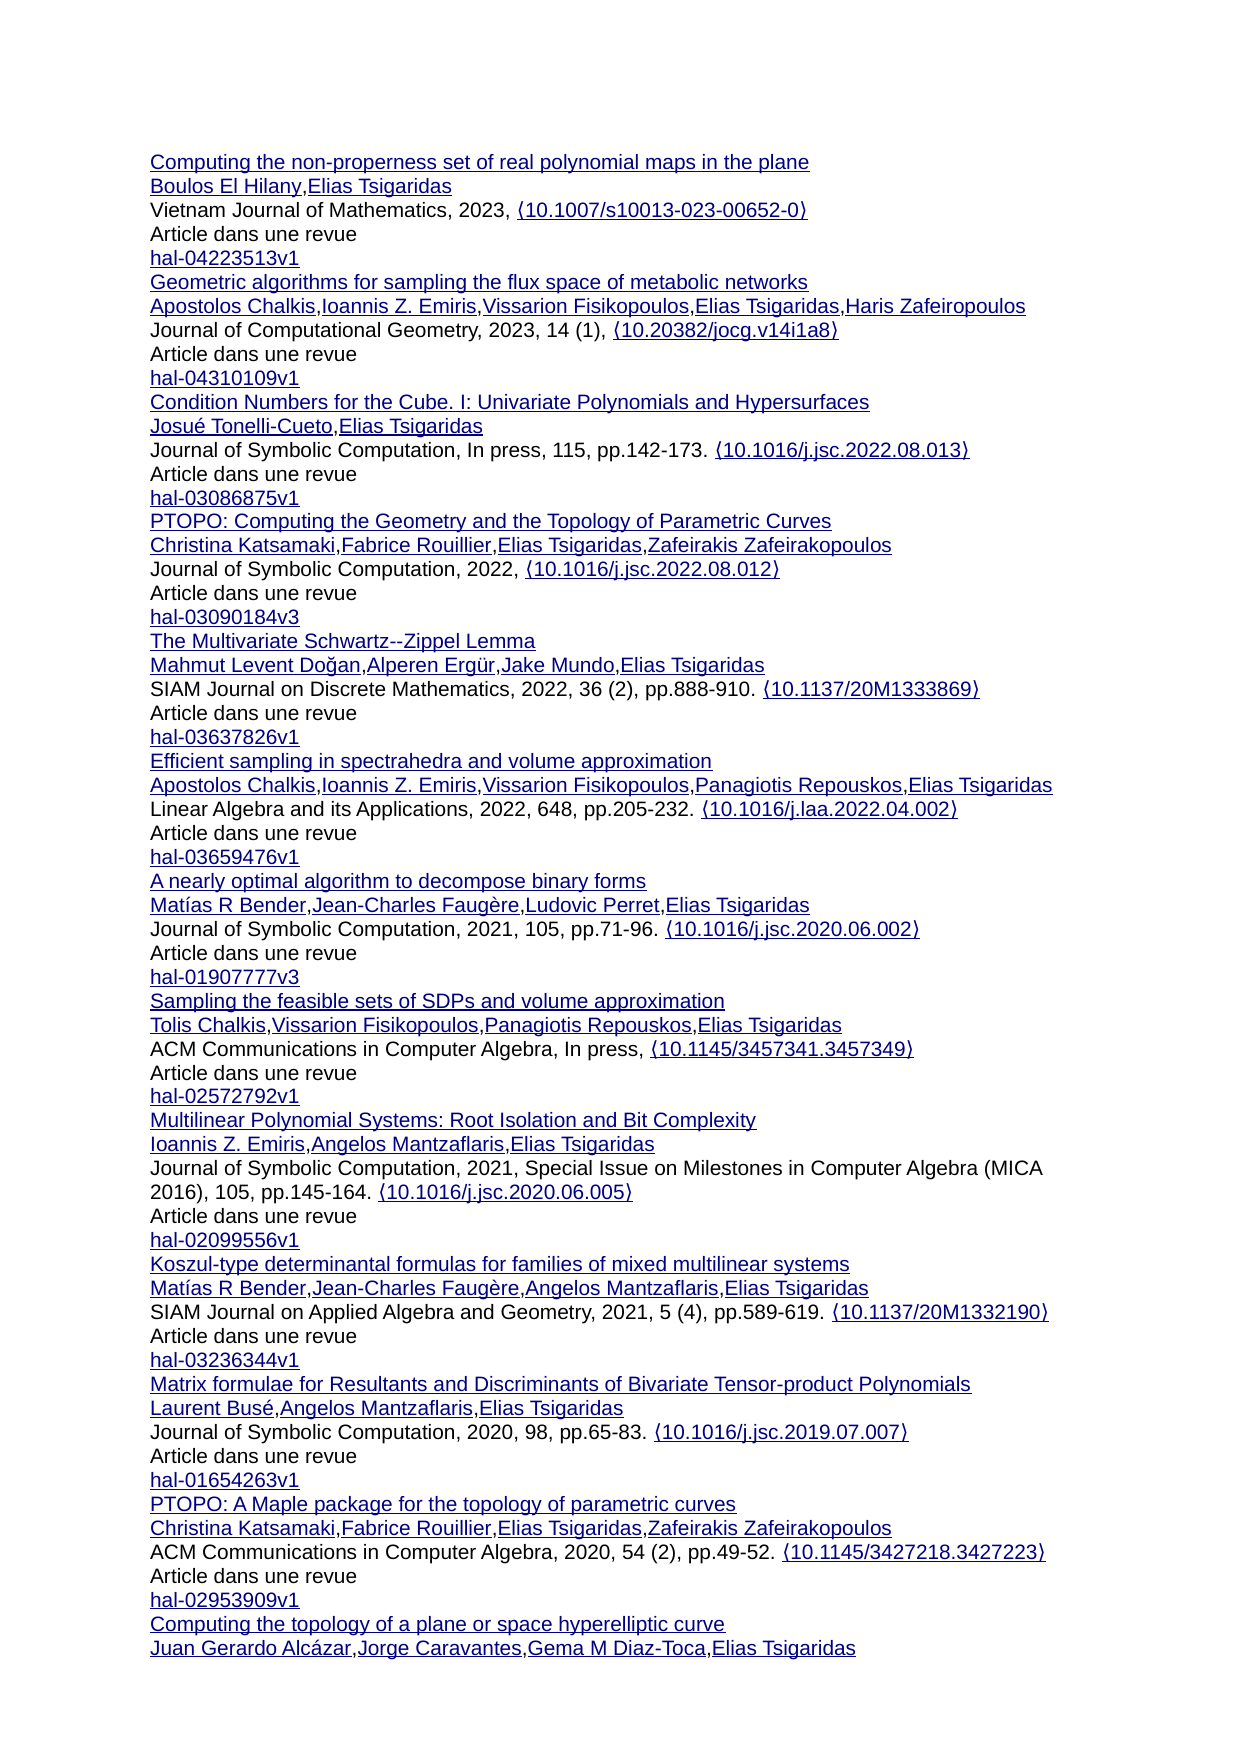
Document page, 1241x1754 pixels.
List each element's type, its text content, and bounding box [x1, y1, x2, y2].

table_cell Condition Numbers for the Cube. I: Univariate Polynomials and Hypersurfaces Josué Tonelli-Cueto,Elias Tsigaridas Journal of Symbolic Computation, In press, 115, pp.142-173. ⟨10.1016/j.jsc.2022.08.013⟩ Article dans une revue hal-03086875v1 [150, 390, 1090, 509]
table_cell Sampling the feasible sets of SDPs and volume approximation Tolis Chalkis,Vissarion Fisikopoulos,Panagiotis Repouskos,Elias Tsigaridas ACM Communications in Computer Algebra, In press, ⟨10.1145/3457341.3457349⟩ Article dans une revue hal-02572792v1 [150, 989, 1090, 1108]
table_cell PTOPO: A Maple package for the topology of parametric curves Christina Katsamaki,Fabrice Rouillier,Elias Tsigaridas,Zafeirakis Zafeirakopoulos ACM Communications in Computer Algebra, 2020, 54 (2), pp.49-52. ⟨10.1145/3427218.3427223⟩ Article dans une revue hal-02953909v1 [150, 1492, 1090, 1611]
table_cell Koszul-type determinantal formulas for families of mixed multilinear systems Matías R Bender,Jean-Charles Faugère,Angelos Mantzaflaris,Elias Tsigaridas SIAM Journal on Applied Algebra and Geometry, 2021, 5 (4), pp.589-619. ⟨10.1137/20M1332190⟩ Article dans une revue hal-03236344v1 [150, 1252, 1090, 1372]
table_cell Efficient sampling in spectrahedra and volume approximation Apostolos Chalkis,Ioannis Z. Emiris,Vissarion Fisikopoulos,Panagiotis Repouskos,Elias Tsigaridas Linear Algebra and its Applications, 2022, 648, pp.205-232. ⟨10.1016/j.laa.2022.04.002⟩ Article dans une revue hal-03659476v1 [150, 749, 1090, 869]
table_cell Computing the non-properness set of real polynomial maps in the plane Boulos El Hilany,Elias Tsigaridas Vietnam Journal of Mathematics, 2023, ⟨10.1007/s10013-023-00652-0⟩ Article dans une revue hal-04223513v1 [150, 150, 1090, 270]
table_cell The Multivariate Schwartz--Zippel Lemma Mahmut Levent Doğan,Alperen Ergür,Jake Mundo,Elias Tsigaridas SIAM Journal on Discrete Mathematics, 2022, 36 (2), pp.888-910. ⟨10.1137/20M1333869⟩ Article dans une revue hal-03637826v1 [150, 629, 1090, 749]
table_cell Multilinear Polynomial Systems: Root Isolation and Bit Complexity Ioannis Z. Emiris,Angelos Mantzaflaris,Elias Tsigaridas Journal of Symbolic Computation, 2021, Special Issue on Milestones in Computer Algebra (MICA 2016), 105, pp.145-164. ⟨10.1016/j.jsc.2020.06.005⟩ Article dans une revue hal-02099556v1 [150, 1108, 1090, 1252]
table_cell Computing the topology of a plane or space hyperelliptic curve Juan Gerardo Alcázar,Jorge Caravantes,Gema M Diaz-Toca,Elias Tsigaridas [150, 1611, 1090, 1659]
table_cell A nearly optimal algorithm to decompose binary forms Matías R Bender,Jean-Charles Faugère,Ludovic Perret,Elias Tsigaridas Journal of Symbolic Computation, 2021, 105, pp.71-96. ⟨10.1016/j.jsc.2020.06.002⟩ Article dans une revue hal-01907777v3 [150, 869, 1090, 988]
table_cell PTOPO: Computing the Geometry and the Topology of Parametric Curves Christina Katsamaki,Fabrice Rouillier,Elias Tsigaridas,Zafeirakis Zafeirakopoulos Journal of Symbolic Computation, 2022, ⟨10.1016/j.jsc.2022.08.012⟩ Article dans une revue hal-03090184v3 [150, 509, 1090, 629]
table_cell Geometric algorithms for sampling the flux space of metabolic networks Apostolos Chalkis,Ioannis Z. Emiris,Vissarion Fisikopoulos,Elias Tsigaridas,Haris Zafeiropoulos Journal of Computational Geometry, 2023, 14 (1), ⟨10.20382/jocg.v14i1a8⟩ Article dans une revue hal-04310109v1 [150, 270, 1090, 389]
table_cell Matrix formulae for Resultants and Discriminants of Bivariate Tensor-product Polynomials Laurent Busé,Angelos Mantzaflaris,Elias Tsigaridas Journal of Symbolic Computation, 2020, 98, pp.65-83. ⟨10.1016/j.jsc.2019.07.007⟩ Article dans une revue hal-01654263v1 [150, 1372, 1090, 1492]
